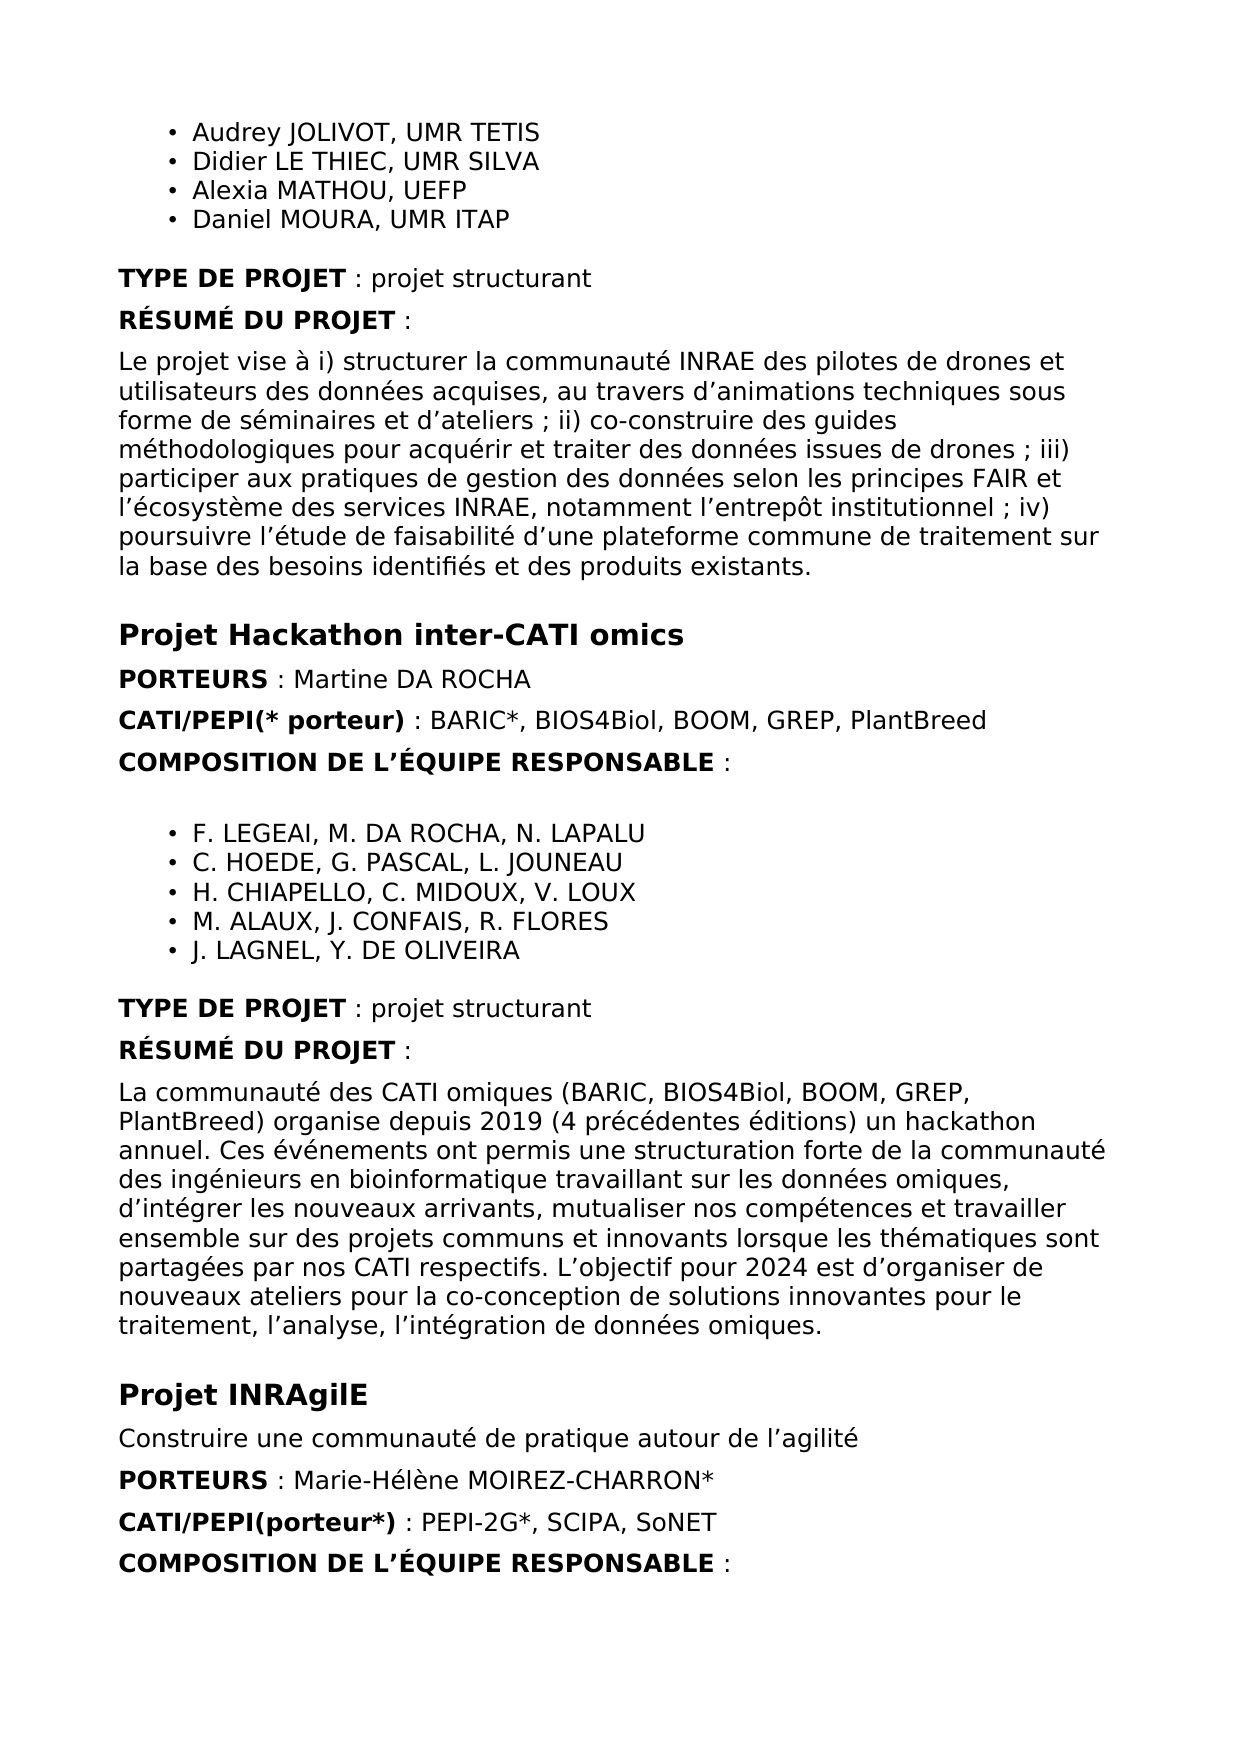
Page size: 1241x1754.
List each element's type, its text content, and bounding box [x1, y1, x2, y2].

text COMPOSITION DE L’ÉQUIPE RESPONSABLE : [118, 1549, 1122, 1579]
subtitle Projet INRAgilE [118, 1378, 1122, 1412]
list Alexia MATHOU, UEFP [177, 176, 1122, 206]
text COMPOSITION DE L’ÉQUIPE RESPONSABLE : [118, 748, 1122, 777]
list C. HOEDE, G. PASCAL, L. JOUNEAU [177, 848, 1122, 878]
list F. LEGEAI, M. DA ROCHA, N. LAPALU [177, 819, 1122, 848]
text PORTEURS : Marie-Hélène MOIREZ-CHARRON* [118, 1466, 1122, 1495]
text Construire une communauté de pratique autour de l’agilité [118, 1424, 1122, 1454]
text RÉSUMÉ DU PROJET : [118, 1036, 1122, 1066]
list J. LAGNEL, Y. DE OLIVEIRA [177, 936, 1122, 965]
list Daniel MOURA, UMR ITAP [177, 206, 1122, 235]
text CATI/PEPI(* porteur) : BARIC*, BIOS4Biol, BOOM, GREP, PlantBreed [118, 707, 1122, 736]
text TYPE DE PROJET : projet structurant [118, 264, 1122, 293]
list Didier LE THIEC, UMR SILVA [177, 147, 1122, 176]
text Le projet vise à i) structurer la communauté INRAE des pilotes de drones et utilisateurs des données acquises, au travers d’animations techniques sous forme de séminaires et d’ateliers ; ii) co-construire des guides méthodologiques pour acquérir et traiter des données issues de drones ; iii) participer aux pratiques de gestion des données selon les principes FAIR et l’écosystème des services INRAE, notamment l’entrepôt institutionnel ; iv) poursuivre l’étude de faisabilité d’une plateforme commune de traitement sur la base des besoins identifiés et des produits existants. [118, 348, 1122, 581]
text PORTEURS : Martine DA ROCHA [118, 665, 1122, 694]
text RÉSUMÉ DU PROJET : [118, 306, 1122, 335]
list Audrey JOLIVOT, UMR TETIS [177, 118, 1122, 147]
subtitle Projet Hackathon inter-CATI omics [118, 618, 1122, 652]
text TYPE DE PROJET : projet structurant [118, 995, 1122, 1024]
text La communauté des CATI omiques (BARIC, BIOS4Biol, BOOM, GREP, PlantBreed) organise depuis 2019 (4 précédentes éditions) un hackathon annuel. Ces événements ont permis une structuration forte de la communauté des ingénieurs en bioinformatique travaillant sur les données omiques, d’intégrer les nouveaux arrivants, mutualiser nos compétences et travailler ensemble sur des projets communs et innovants lorsque les thématiques sont partagées par nos CATI respectifs. L’objectif pour 2024 est d’organiser de nouveaux ateliers pour la co-conception de solutions innovantes pour le traitement, l’analyse, l’intégration de données omiques. [118, 1078, 1122, 1341]
list H. CHIAPELLO, C. MIDOUX, V. LOUX [177, 878, 1122, 907]
list M. ALAUX, J. CONFAIS, R. FLORES [177, 907, 1122, 936]
text CATI/PEPI(porteur*) : PEPI-2G*, SCIPA, SoNET [118, 1508, 1122, 1537]
